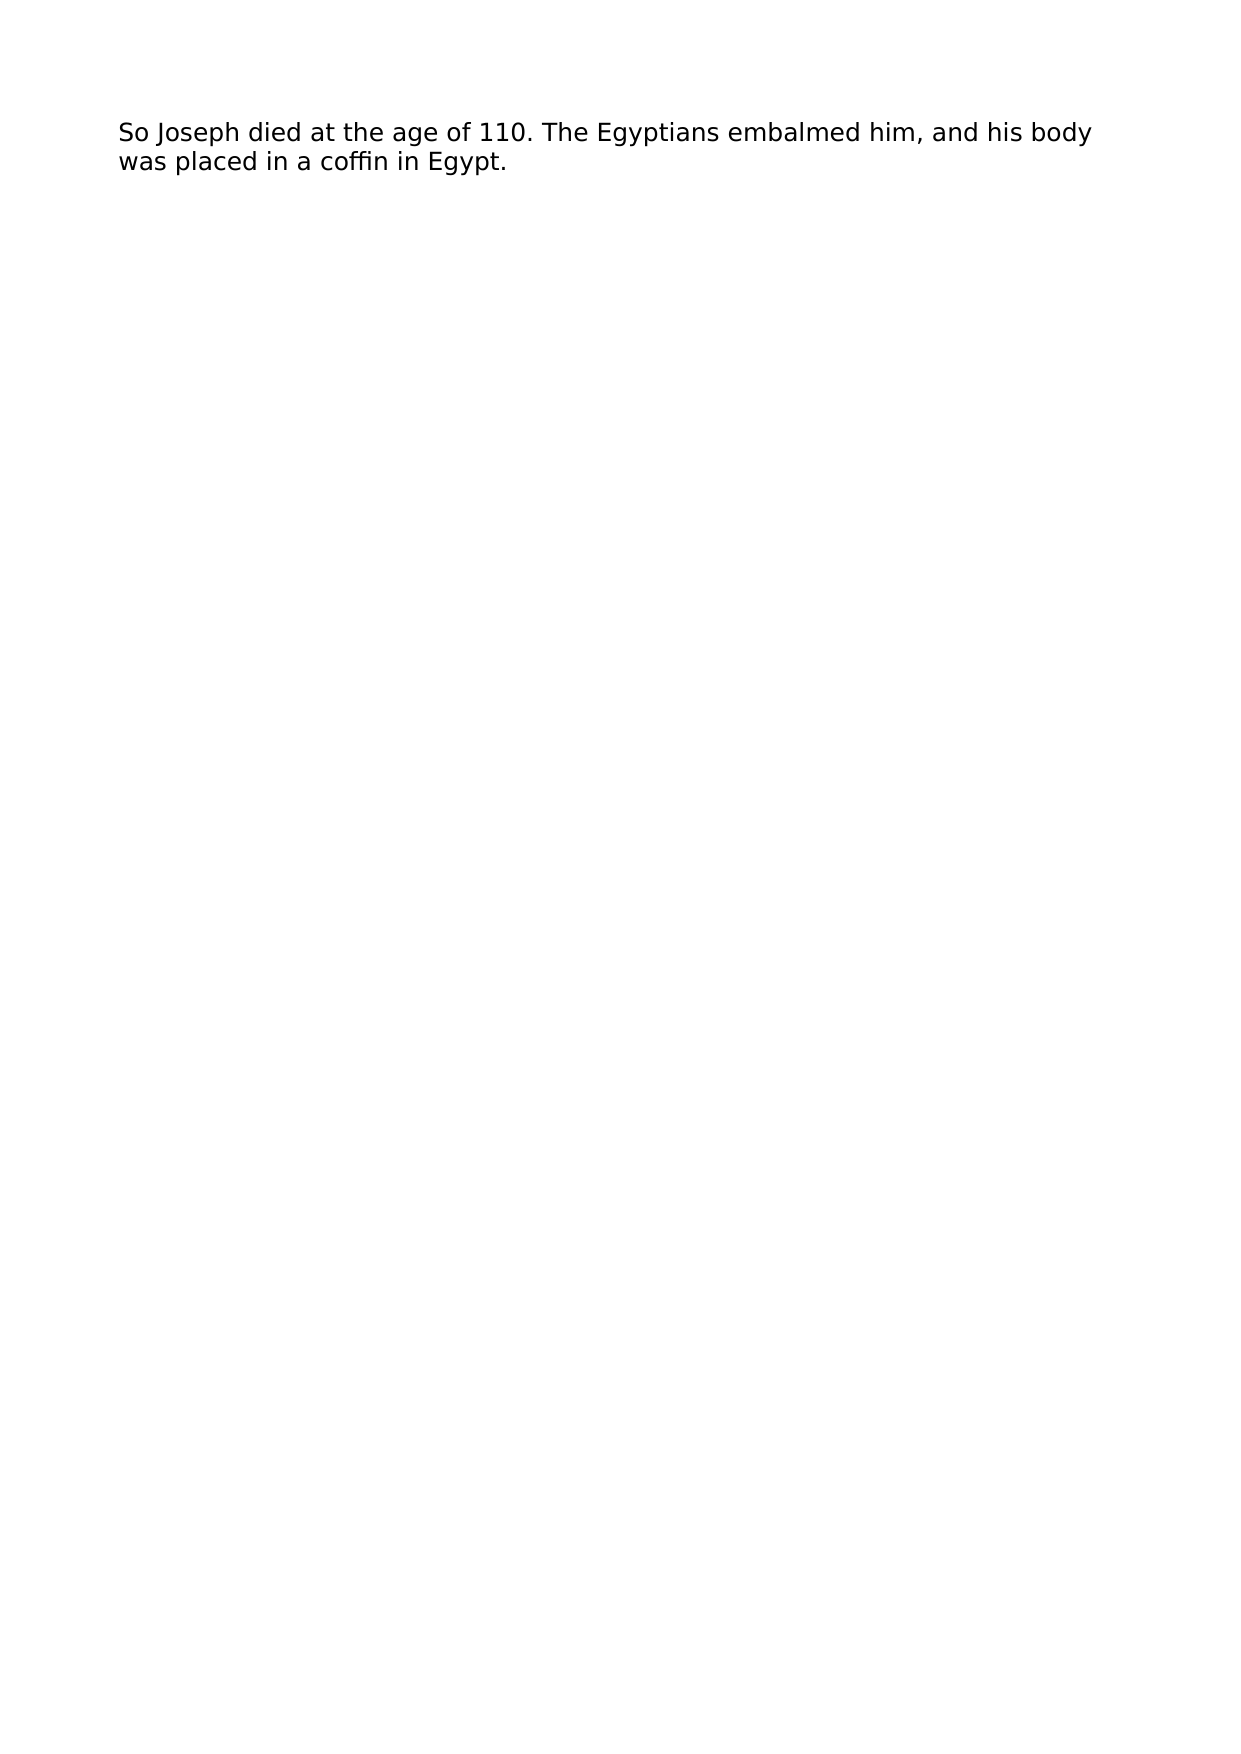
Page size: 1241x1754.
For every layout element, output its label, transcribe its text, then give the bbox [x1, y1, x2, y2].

text So Joseph died at the age of 110. The Egyptians embalmed him, and his body was placed in a coffin in Egypt. [118, 118, 1122, 176]
